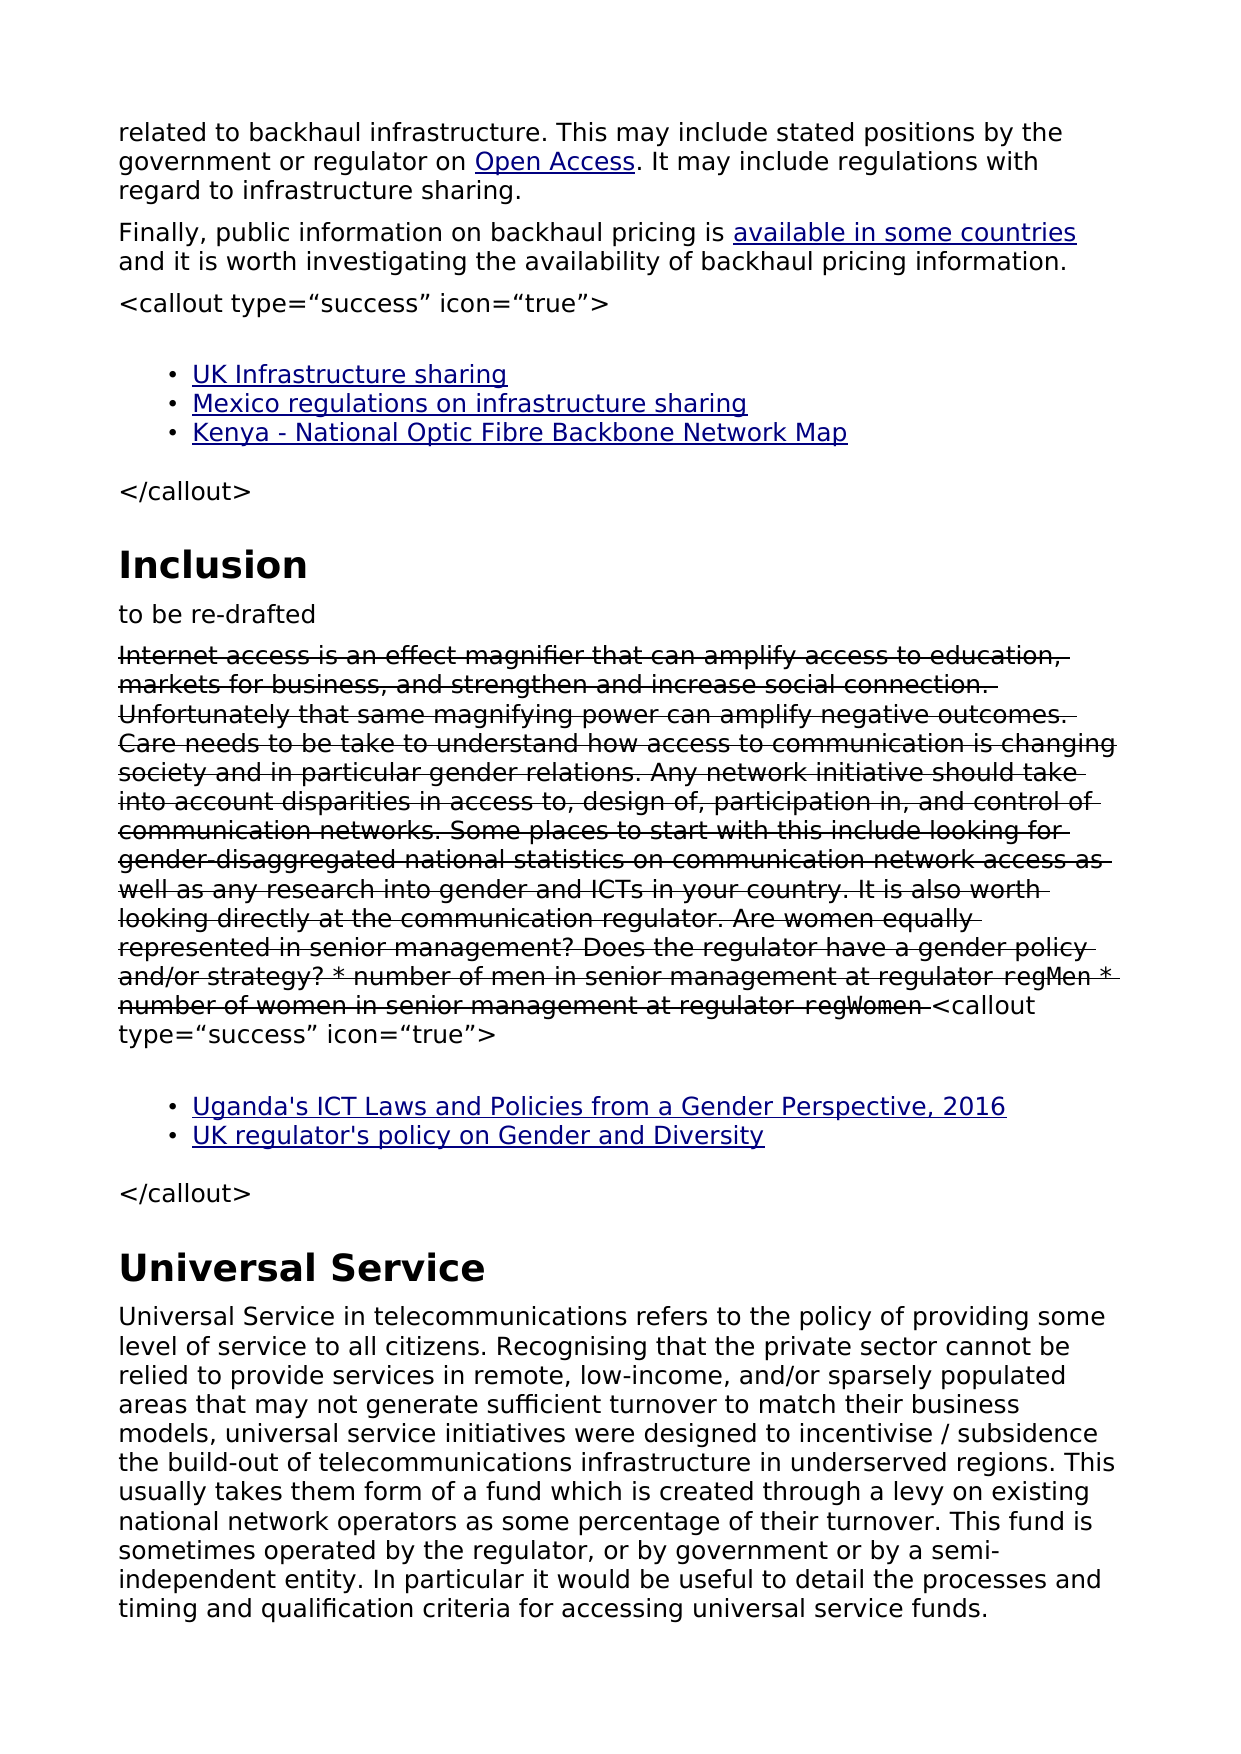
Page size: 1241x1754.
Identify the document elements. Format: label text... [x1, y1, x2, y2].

list UK Infrastructure sharing [177, 360, 1122, 389]
text Finally, public information on backhaul pricing is available in some countries and it is worth investigating the availability of backhaul pricing information. [118, 218, 1122, 276]
text </callout> [118, 1180, 1122, 1209]
list UK regulator's policy on Gender and Diversity [177, 1121, 1122, 1150]
subtitle Inclusion [118, 544, 1122, 587]
text </callout> [118, 477, 1122, 506]
list Mexico regulations on infrastructure sharing [177, 389, 1122, 418]
list Uganda's ICT Laws and Policies from a Gender Perspective, 2016 [177, 1092, 1122, 1121]
text Internet access is an effect magnifier that can amplify access to education, markets for business, and strengthen and increase social connection. Unfortunately that same magnifying power can amplify negative outcomes. Care needs to be take to understand how access to communication is changing society and in particular gender relations. Any network initiative should take into account disparities in access to, design of, participation in, and control of communication networks. Some places to start with this include looking for gender-disaggregated national statistics on communication network access as well as any research into gender and ICTs in your country. It is also worth looking directly at the communication regulator. Are women equally represented in senior management? Does the regulator have a gender policy and/or strategy? * number of men in senior management at regulator regMen * number of women in senior management at regulator regWomen <callout type=“success” icon=“true”> [118, 642, 1122, 1050]
subtitle Universal Service [118, 1246, 1122, 1290]
text to be re-drafted [118, 600, 1122, 629]
list Kenya - National Optic Fibre Backbone Network Map [177, 418, 1122, 448]
text related to backhaul infrastructure. This may include stated positions by the government or regulator on Open Access. It may include regulations with regard to infrastructure sharing. [118, 118, 1122, 206]
text Universal Service in telecommunications refers to the policy of providing some level of service to all citizens. Recognising that the private sector cannot be relied to provide services in remote, low-income, and/or sparsely populated areas that may not generate sufficient turnover to match their business models, universal service initiatives were designed to incentivise / subsidence the build-out of telecommunications infrastructure in underserved regions. This usually takes them form of a fund which is created through a levy on existing national network operators as some percentage of their turnover. This fund is sometimes operated by the regulator, or by government or by a semi-independent entity. In particular it would be useful to detail the processes and timing and qualification criteria for accessing universal service funds. [118, 1302, 1122, 1623]
text <callout type=“success” icon=“true”> [118, 289, 1122, 318]
